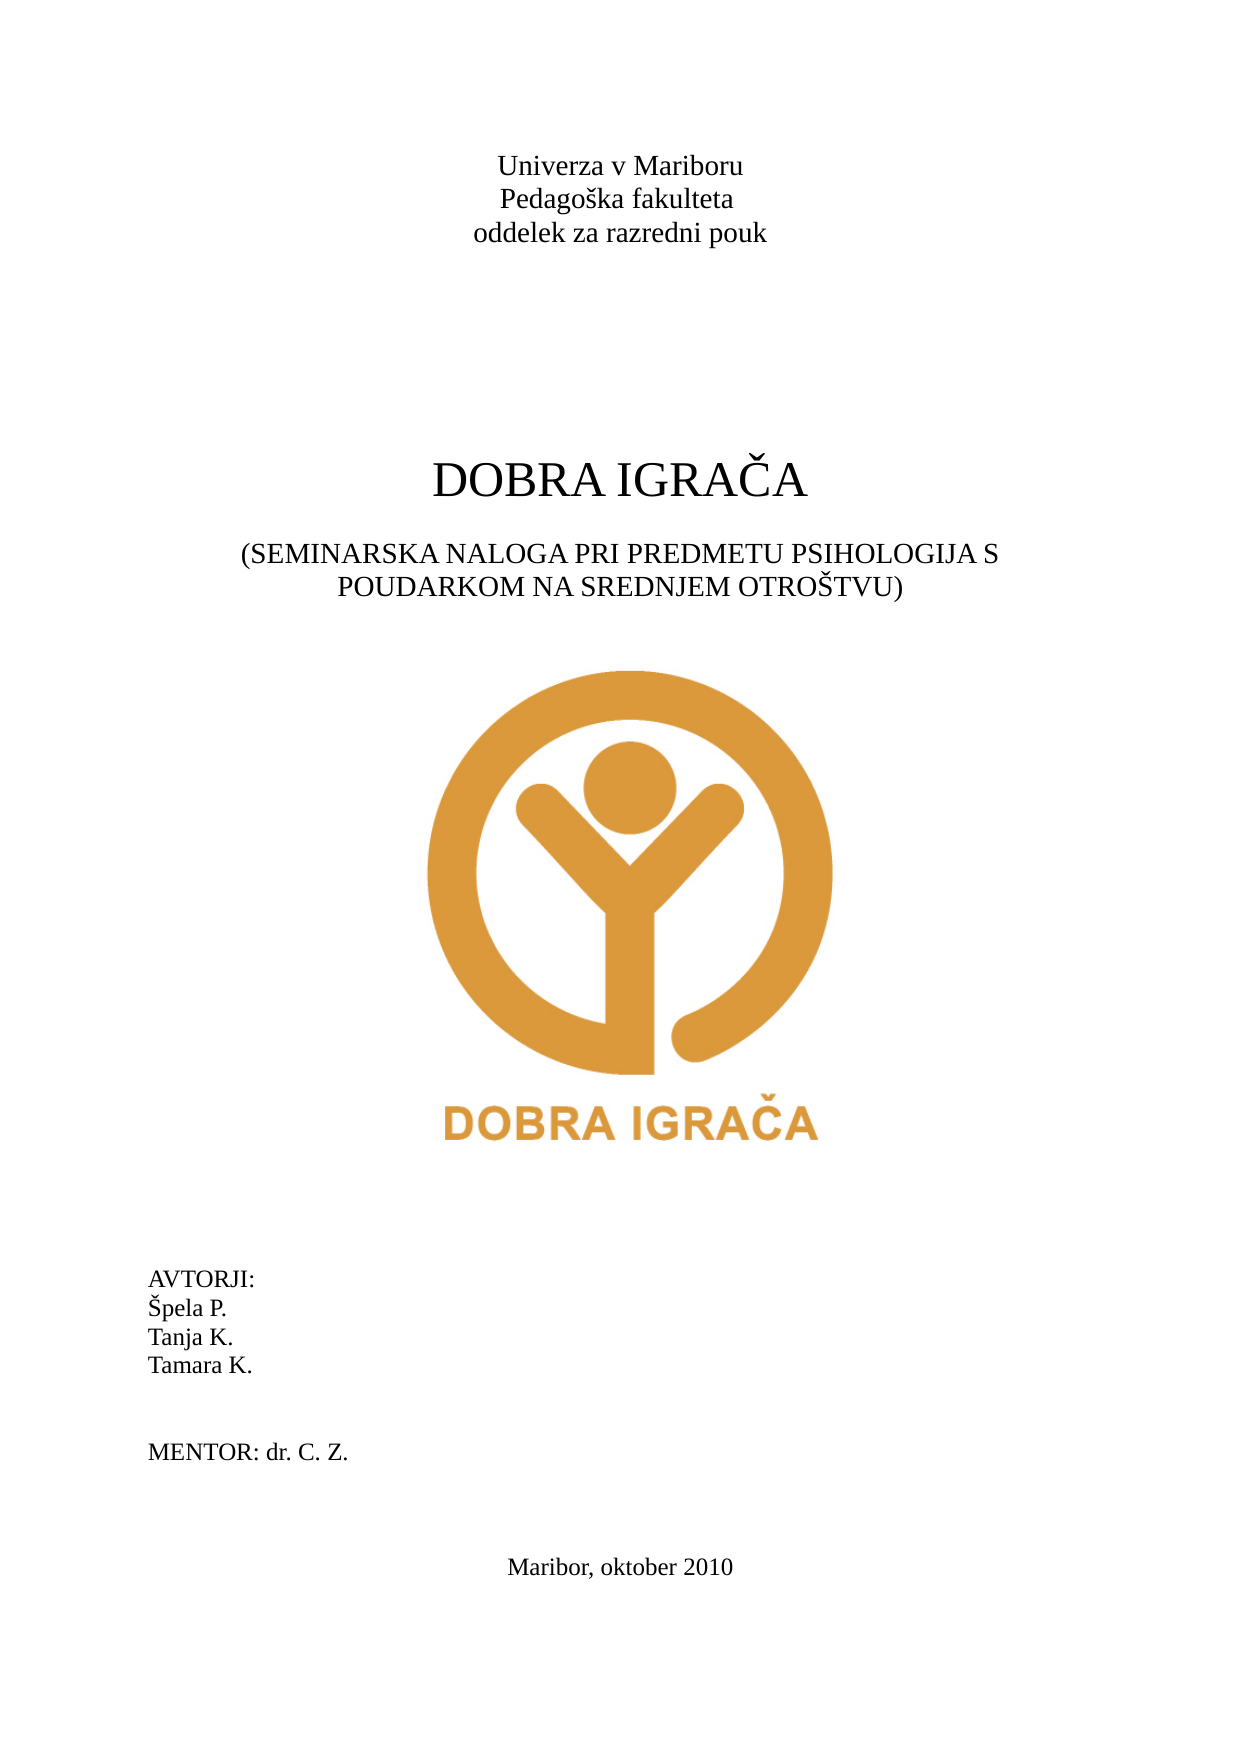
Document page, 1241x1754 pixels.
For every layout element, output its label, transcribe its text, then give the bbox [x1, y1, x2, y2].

text Pedagoška fakulteta [148, 181, 1093, 215]
text Tanja K. [148, 1322, 1093, 1350]
text Tamara K. [148, 1350, 1093, 1379]
text Maribor, oktober 2010 [148, 1552, 1093, 1580]
text (SEMINARSKA NALOGA PRI PREDMETU PSIHOLOGIJA S POUDARKOM NA SREDNJEM OTROŠTVU) [148, 536, 1093, 603]
text AVTORJI: [148, 1264, 1093, 1293]
text oddelek za razredni pouk [148, 215, 1093, 248]
text DOBRA IGRAČA [148, 449, 1093, 507]
text Univerza v Mariboru [148, 148, 1093, 181]
text MENTOR: dr. C. Z. [148, 1437, 1093, 1465]
picture [421, 659, 844, 1153]
text Špela P. [148, 1293, 1093, 1322]
